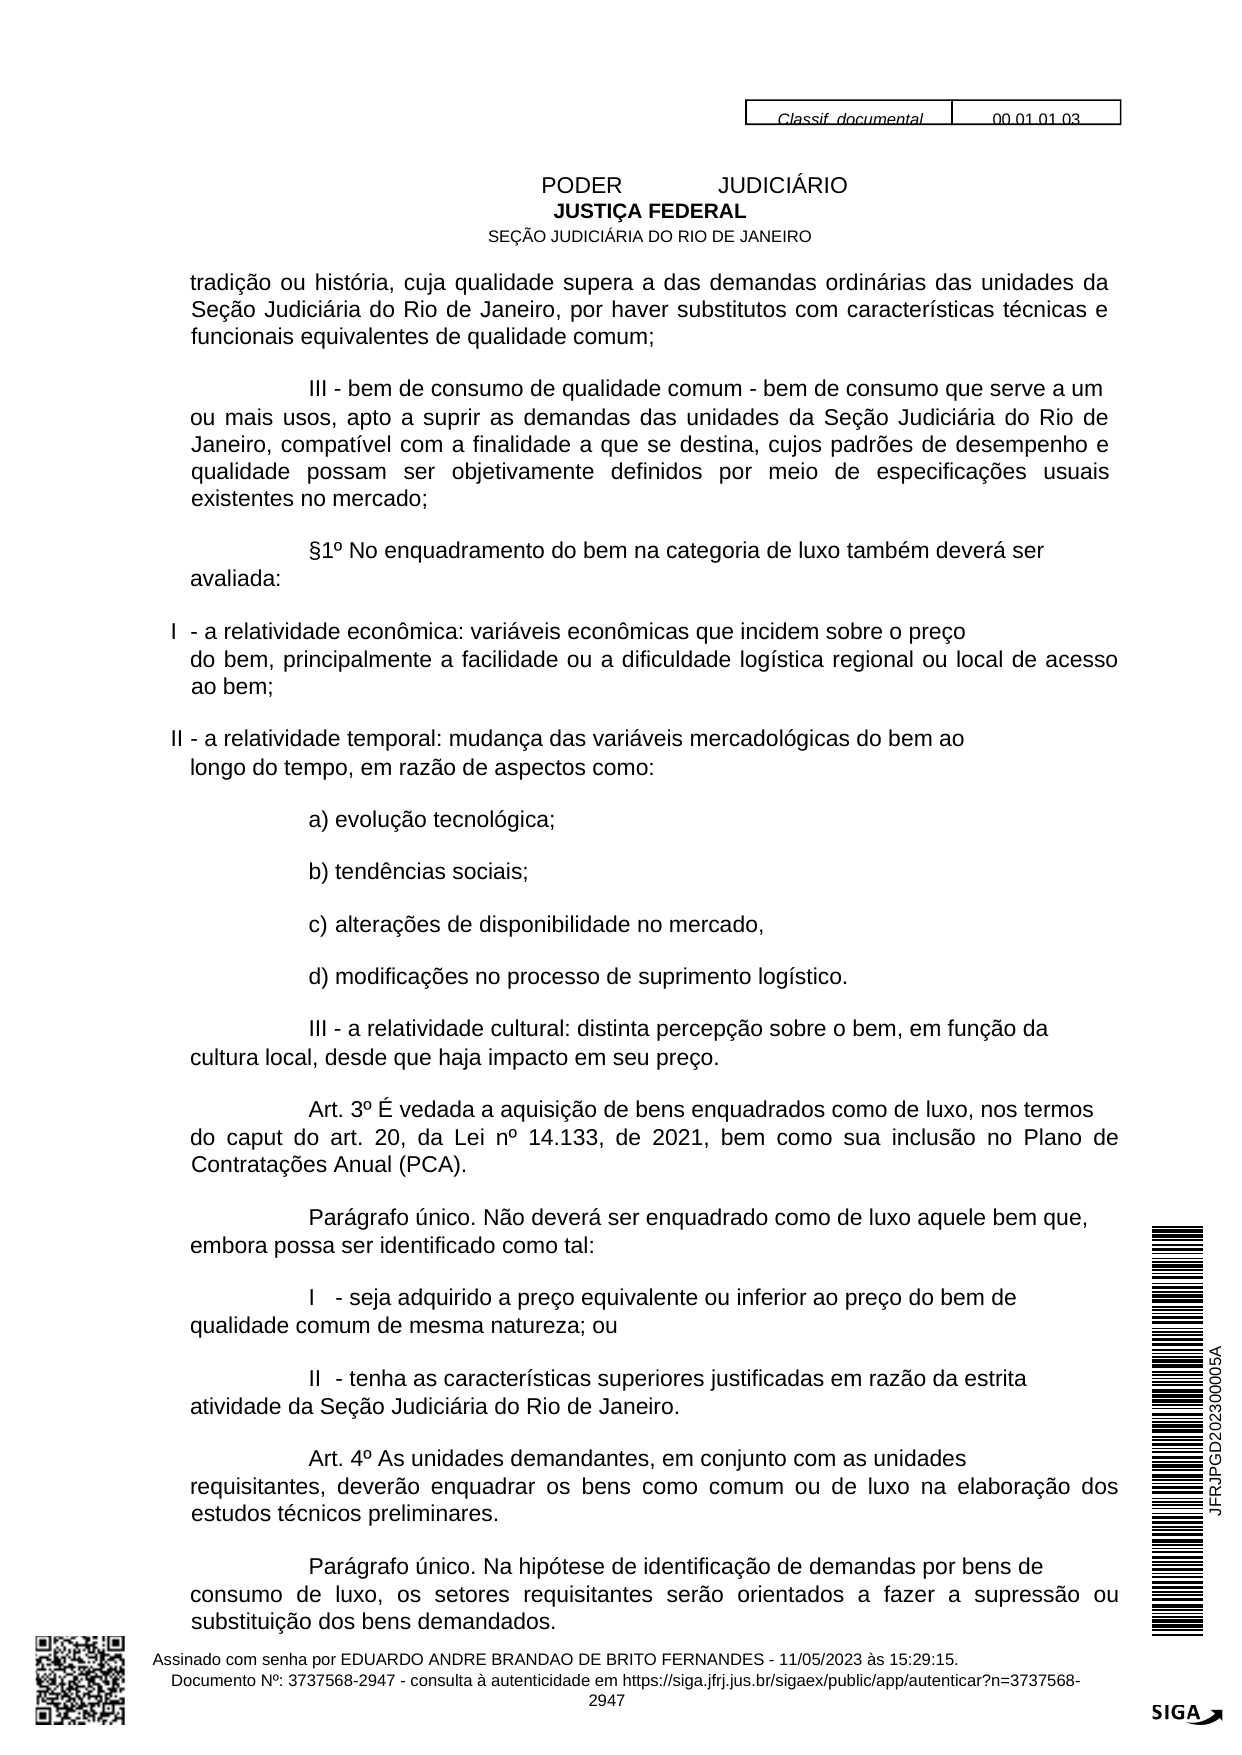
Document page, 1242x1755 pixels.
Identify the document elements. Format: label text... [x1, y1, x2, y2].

text Parágrafo único. Não deverá ser enquadrado como de luxo aquele bem que, [308, 1203, 1119, 1230]
text PODER JUDICIÁRIO JUSTIÇA FEDERAL [541, 172, 848, 223]
text longo do tempo, em razão de aspectos como: [190, 753, 1119, 780]
text tradição ou história, cuja qualidade supera a das demandas ordinárias das unidades da Seção Judiciária do Rio de Janeiro, por haver substitutos com características técnicas e funcionais equivalentes de qualidade comum; [190, 269, 1109, 349]
text avaliada: [190, 565, 1119, 592]
text do caput do art. 20, da Lei nº 14.133, de 2021, bem como sua inclusão no Plano de Contratações Anual (PCA). [190, 1124, 1119, 1177]
text requisitantes, deverão enquadrar os bens como comum ou de luxo na elaboração dos estudos técnicos preliminares. [190, 1473, 1119, 1527]
subtitle SEÇÃO JUDICIÁRIA DO RIO DE JANEIRO [190, 226, 1109, 246]
list tendências sociais; [308, 858, 1119, 884]
text Parágrafo único. Na hipótese de identificação de demandas por bens de [308, 1553, 1119, 1579]
text III - bem de consumo de qualidade comum - bem de consumo que serve a um [308, 375, 1119, 402]
list - tenha as características superiores justificadas em razão da estrita [308, 1364, 1119, 1391]
list - a relatividade econômica: variáveis econômicas que incidem sobre o preço [170, 618, 1119, 644]
text ou mais usos, apto a suprir as demandas das unidades da Seção Judiciária do Rio de Janeiro, compatível com a finalidade a que se destina, cujos padrões de desempenho e qualidade possam ser objetivamente definidos por meio de especificações usuais existentes no mercado; [190, 403, 1109, 511]
text Art. 4º As unidades demandantes, em conjunto com as unidades [308, 1445, 1119, 1471]
text cultura local, desde que haja impacto em seu preço. [190, 1043, 1119, 1070]
list - a relatividade temporal: mudança das variáveis mercadológicas do bem ao [170, 725, 1119, 752]
list - seja adquirido a preço equivalente ou inferior ao preço do bem de [308, 1284, 1119, 1310]
text III - a relatividade cultural: distinta percepção sobre o bem, em função da [308, 1015, 1119, 1042]
text embora possa ser identificado como tal: [190, 1232, 1119, 1258]
text atividade da Seção Judiciária do Rio de Janeiro. [190, 1393, 1119, 1419]
text qualidade comum de mesma natureza; ou [190, 1312, 1119, 1338]
text do bem, principalmente a facilidade ou a dificuldade logística regional ou local de acesso ao bem; [190, 646, 1119, 699]
list modificações no processo de suprimento logístico. [308, 963, 1119, 989]
text consumo de luxo, os setores requisitantes serão orientados a fazer a supressão ou substituição dos bens demandados. [190, 1581, 1119, 1634]
text Art. 3º É vedada a aquisição de bens enquadrados como de luxo, nos termos [308, 1096, 1119, 1122]
list alterações de disponibilidade no mercado, [308, 911, 1119, 937]
text Classif. documental 00.01.01.03 [190, 103, 1122, 131]
list evolução tecnológica; [308, 806, 1119, 832]
text §1º No enquadramento do bem na categoria de luxo também deverá ser [308, 537, 1119, 563]
